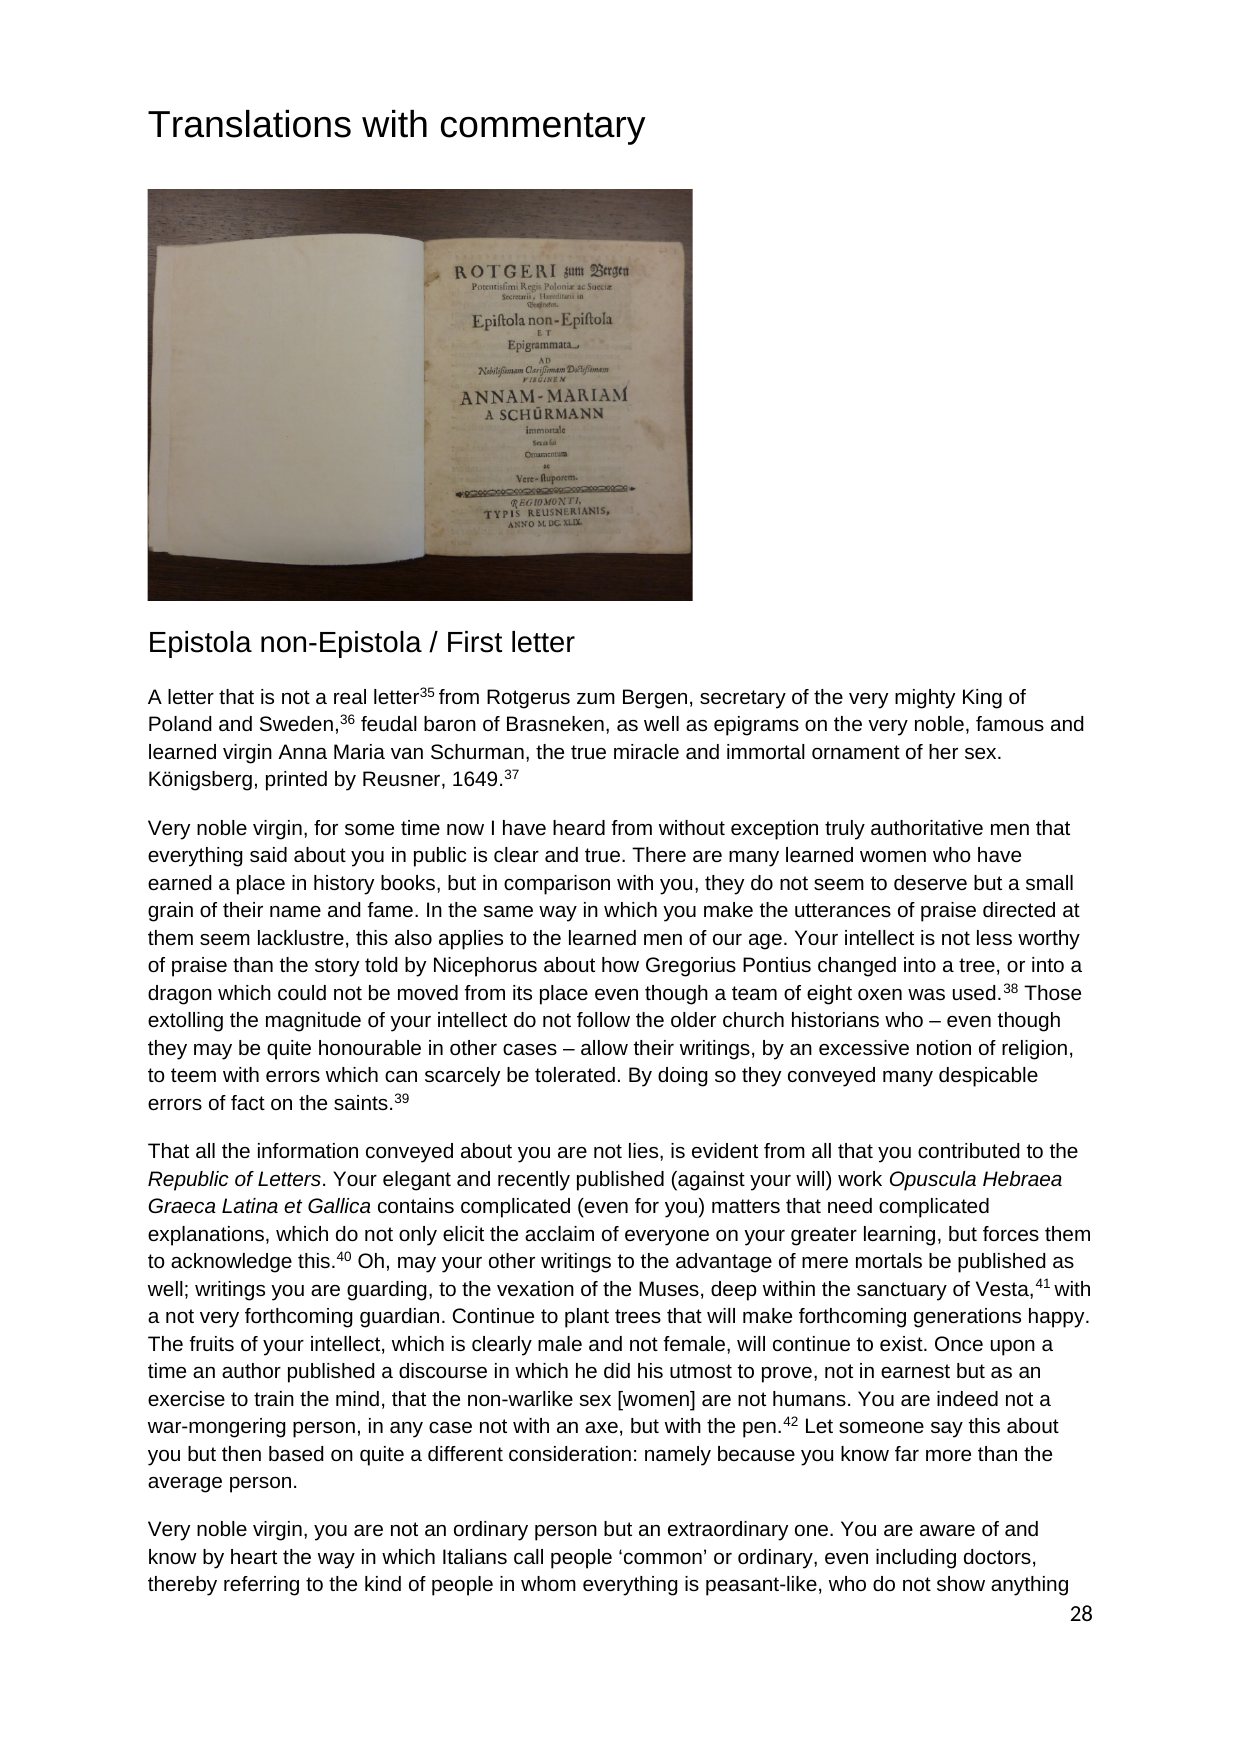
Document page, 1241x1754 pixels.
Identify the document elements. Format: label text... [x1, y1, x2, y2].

text That all the information conveyed about you are not lies, is evident from all that you contributed to the Republic of Letters. Your elegant and recently published (against your will) work Opuscula Hebraea Graeca Latina et Gallica contains complicated (even for you) matters that need complicated explanations, which do not only elicit the acclaim of everyone on your greater learning, but forces them to acknowledge this. Oh, may your other writings to the advantage of mere mortals be published as well; writings you are guarding, to the vexation of the Muses, deep within the sanctuary of Vesta, with a not very forthcoming guardian. Continue to plant trees that will make forthcoming generations happy. The fruits of your intellect, which is clearly male and not female, will continue to exist. Once upon a time an author published a discourse in which he did his utmost to prove, not in earnest but as an exercise to train the mind, that the non-warlike sex [women] are not humans. You are indeed not a war-mongering person, in any case not with an axe, but with the pen. Let someone say this about you but then based on quite a different consideration: namely because you know far more than the average person. [148, 1139, 1093, 1493]
text Very noble virgin, you are not an ordinary person but an extraordinary one. You are aware of and know by heart the way in which Italians call people ‘common’ or ordinary, even including doctors, thereby referring to the kind of people in whom everything is peasant-like, who do not show anything [148, 1517, 1093, 1596]
text A letter that is not a real letter from Rotgerus zum Bergen, secretary of the very mighty King of Poland and Sweden, feudal baron of Brasneken, as well as epigrams on the very noble, famous and learned virgin Anna Maria van Schurman, the true miracle and immortal ornament of her sex. Königsberg, printed by Reusner, 1649. [148, 685, 1093, 791]
subtitle Translations with commentary [148, 102, 1093, 145]
text Very noble virgin, for some time now I have heard from without exception truly authoritative men that everything said about you in public is clear and true. There are many learned women who have earned a place in history books, but in comparison with you, they do not seem to deserve but a small grain of their name and fame. In the same way in which you make the utterances of praise directed at them seem lacklustre, this also applies to the learned men of our age. Your intellect is not less worthy of praise than the story told by Nicephorus about how Gregorius Pontius changed into a tree, or into a dragon which could not be moved from its place even though a team of eight oxen was used. Those extolling the magnitude of your intellect do not follow the older church historians who – even though they may be quite honourable in other cases – allow their writings, by an excessive notion of religion, to teem with errors which can scarcely be tolerated. By doing so they conveyed many despicable errors of fact on the saints. [148, 816, 1093, 1114]
subtitle Epistola non-Epistola / First letter [148, 625, 1093, 659]
